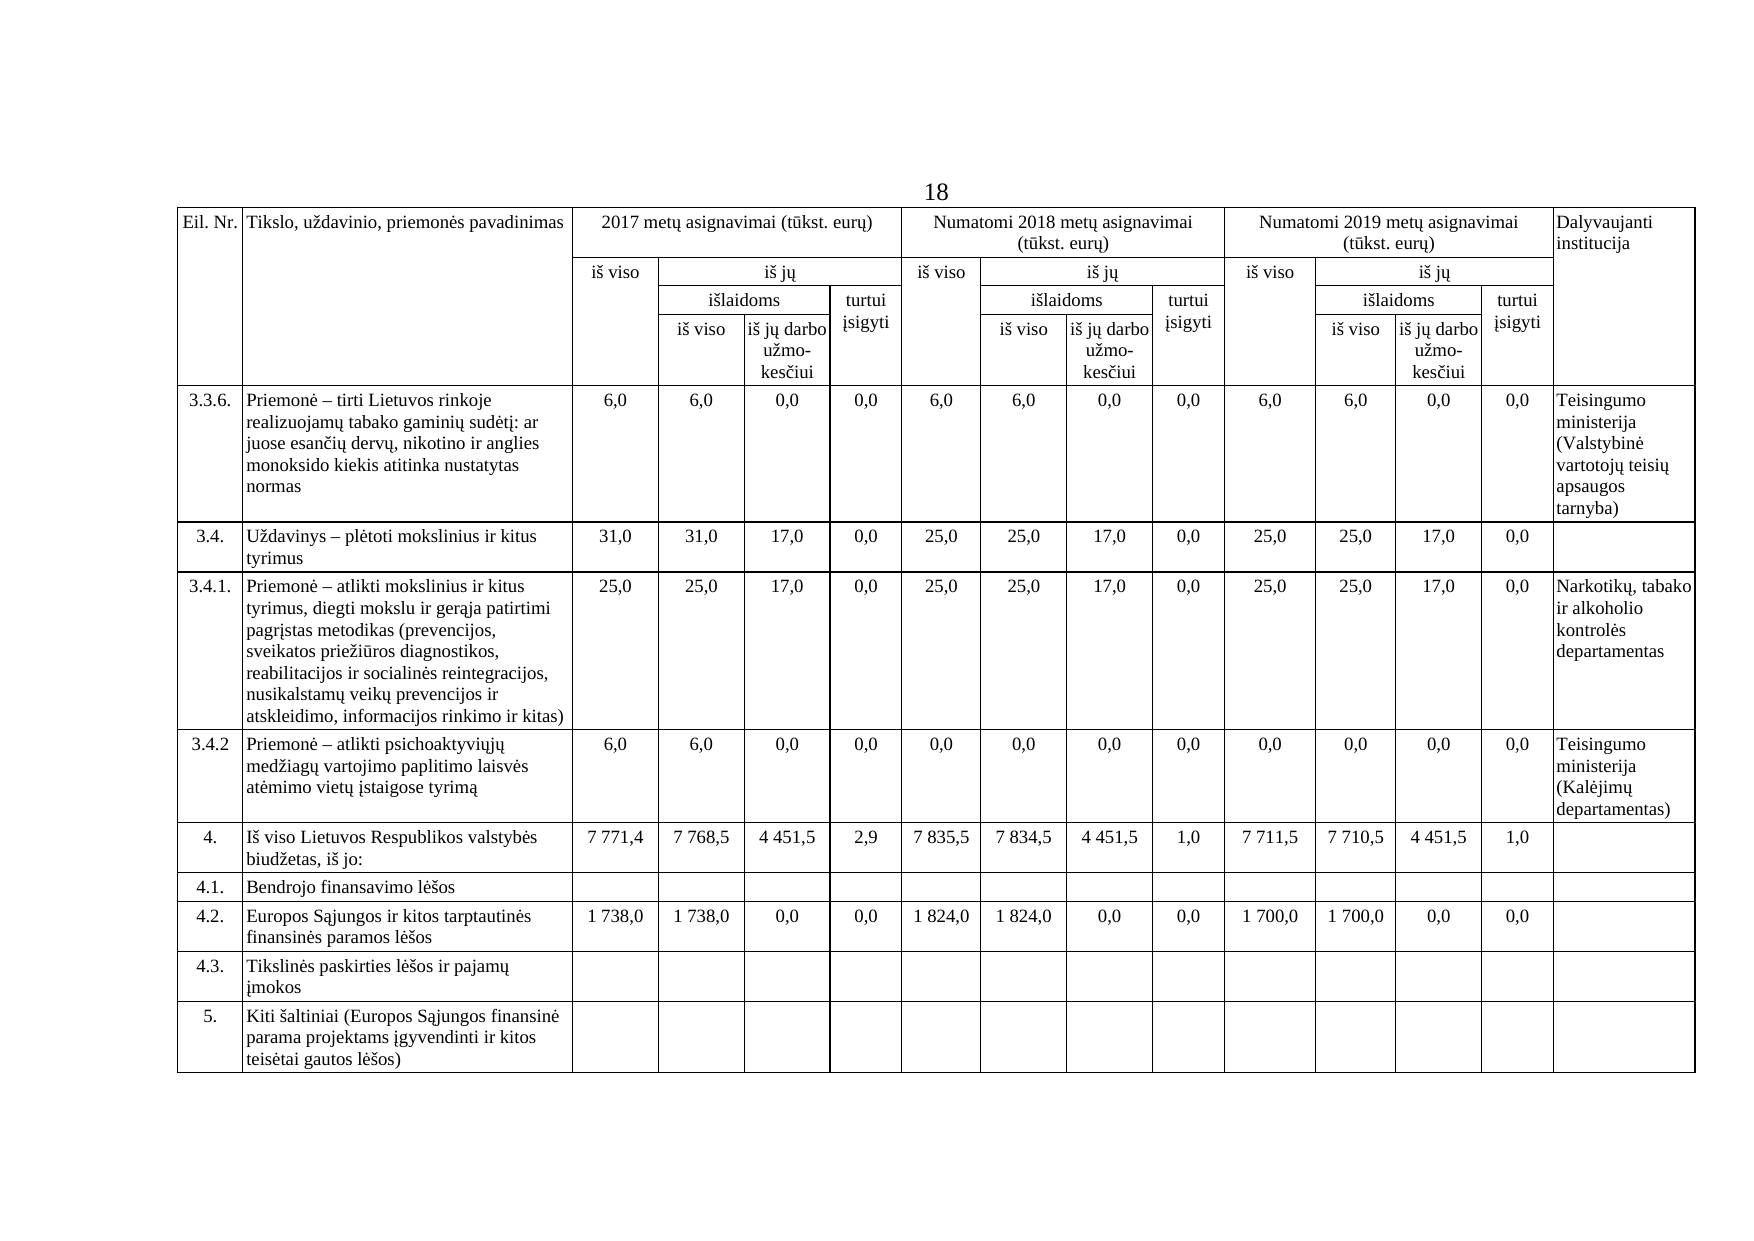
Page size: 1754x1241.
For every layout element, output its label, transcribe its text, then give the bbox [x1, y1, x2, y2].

table_cell 1 738,0 [659, 902, 744, 951]
table_cell iš jų [1316, 258, 1553, 285]
table_cell 1 700,0 [1316, 902, 1395, 951]
table_cell išlaidoms [981, 286, 1152, 313]
table_header Dalyvaujanti institucija [1554, 208, 1694, 385]
table_cell iš jų darbo užmo-kesčiui [1067, 315, 1152, 385]
table_cell Teisingumo ministerija (Kalėjimų departamentas) [1554, 730, 1694, 822]
table_cell 0,0 [1153, 730, 1224, 822]
table_cell 0,0 [1396, 730, 1481, 822]
table_cell [1316, 1002, 1395, 1072]
table_cell [831, 952, 901, 1001]
table_cell [1067, 952, 1152, 1001]
table_cell 1 738,0 [573, 902, 658, 951]
table_cell 6,0 [573, 386, 658, 521]
table_cell [1554, 952, 1694, 1001]
table_cell turtui įsigyti [1482, 286, 1553, 385]
table_cell 0,0 [1067, 902, 1152, 951]
table_cell 5. [178, 1002, 242, 1072]
table_cell 25,0 [981, 573, 1066, 729]
table_cell [1153, 952, 1224, 1001]
table_cell 17,0 [745, 573, 829, 729]
table_cell 25,0 [573, 573, 658, 729]
table_cell turtui įsigyti [831, 286, 901, 385]
table_cell Teisingumo ministerija (Valstybinė vartotojų teisių apsaugos tarnyba) [1554, 386, 1694, 521]
table_cell 0,0 [745, 730, 829, 822]
table_cell [1554, 523, 1694, 571]
table_cell [659, 1002, 744, 1072]
table_cell 31,0 [573, 523, 658, 571]
table_cell [1482, 952, 1553, 1001]
table_cell 7 834,5 [981, 823, 1066, 872]
table_cell [1482, 1002, 1553, 1072]
table_cell [1225, 1002, 1315, 1072]
table_cell [659, 873, 744, 901]
table_cell [1153, 873, 1224, 901]
table_cell 0,0 [831, 730, 901, 822]
table_cell 17,0 [1396, 523, 1481, 571]
table_cell 4 451,5 [1067, 823, 1152, 872]
table_cell 2,9 [831, 823, 901, 872]
table_cell 1 824,0 [902, 902, 980, 951]
table_cell 4. [178, 823, 242, 872]
table_cell 1 824,0 [981, 902, 1066, 951]
table_cell 0,0 [1153, 902, 1224, 951]
table_cell [1482, 873, 1553, 901]
table_cell [659, 952, 744, 1001]
table_cell 31,0 [659, 523, 744, 571]
table_cell Iš viso Lietuvos Respublikos valstybės biudžetas, iš jo: [243, 823, 572, 872]
table_cell 0,0 [1482, 386, 1553, 521]
table_cell 3.4. [178, 523, 242, 571]
table_header Numatomi 2018 metų asignavimai (tūkst. eurų) [902, 208, 1224, 257]
table_cell 7 768,5 [659, 823, 744, 872]
table_cell 0,0 [745, 386, 829, 521]
table_cell Europos Sąjungos ir kitos tarptautinės finansinės paramos lėšos [243, 902, 572, 951]
table_cell iš jų darbo užmo-kesčiui [1396, 315, 1481, 385]
table_cell [981, 873, 1066, 901]
table_cell 0,0 [1225, 730, 1315, 822]
table_cell 4 451,5 [745, 823, 829, 872]
table_cell 0,0 [981, 730, 1066, 822]
table_cell Priemonė – atlikti mokslinius ir kitus tyrimus, diegti mokslu ir gerąja patirtimi pagrįstas metodikas (prevencijos, sveikatos priežiūros diagnostikos, reabilitacijos ir socialinės reintegracijos, nusikalstamų veikų prevencijos ir atskleidimo, informacijos rinkimo ir kitas) [243, 573, 572, 729]
table_cell 0,0 [831, 523, 901, 571]
table_cell 25,0 [1316, 573, 1395, 729]
table_cell Kiti šaltiniai (Europos Sąjungos finansinė parama projektams įgyvendinti ir kitos teisėtai gautos lėšos) [243, 1002, 572, 1072]
table_cell [1316, 873, 1395, 901]
table_cell [1153, 1002, 1224, 1072]
table_cell 25,0 [981, 523, 1066, 571]
table_cell iš jų [659, 258, 901, 285]
table_cell 0,0 [1482, 902, 1553, 951]
table_header 2017 metų asignavimai (tūkst. eurų) [573, 208, 901, 257]
table_header Numatomi 2019 metų asignavimai (tūkst. eurų) [1225, 208, 1553, 257]
table_cell išlaidoms [659, 286, 829, 313]
table_cell 3.4.1. [178, 573, 242, 729]
table_cell 0,0 [1153, 386, 1224, 521]
table_cell 25,0 [902, 573, 980, 729]
table_cell iš viso [659, 315, 744, 385]
table_cell [745, 873, 829, 901]
table_cell [1554, 1002, 1694, 1072]
table_cell iš viso [573, 258, 658, 385]
table_cell 6,0 [1225, 386, 1315, 521]
table_cell Uždavinys – plėtoti mokslinius ir kitus tyrimus [243, 523, 572, 571]
table_cell 0,0 [745, 902, 829, 951]
table_cell [981, 1002, 1066, 1072]
table_cell 17,0 [745, 523, 829, 571]
table_cell [573, 873, 658, 901]
table_cell 0,0 [1316, 730, 1395, 822]
table_cell [1225, 873, 1315, 901]
table_cell 4.3. [178, 952, 242, 1001]
table_cell 0,0 [1396, 386, 1481, 521]
table_cell 4.1. [178, 873, 242, 901]
table_cell 25,0 [1225, 523, 1315, 571]
table_cell 6,0 [573, 730, 658, 822]
table_cell 7 771,4 [573, 823, 658, 872]
table_cell Bendrojo finansavimo lėšos [243, 873, 572, 901]
table_cell [573, 952, 658, 1001]
table_cell [1554, 873, 1694, 901]
table_cell 7 710,5 [1316, 823, 1395, 872]
table_cell 0,0 [1482, 730, 1553, 822]
table_cell 6,0 [981, 386, 1066, 521]
table_cell 0,0 [1482, 523, 1553, 571]
table_cell [745, 1002, 829, 1072]
table_cell turtui įsigyti [1153, 286, 1224, 385]
table_cell [1396, 873, 1481, 901]
table_cell [1396, 952, 1481, 1001]
table_cell Priemonė – atlikti psichoaktyviųjų medžiagų vartojimo paplitimo laisvės atėmimo vietų įstaigose tyrimą [243, 730, 572, 822]
table_cell 17,0 [1396, 573, 1481, 729]
table_cell 17,0 [1067, 523, 1152, 571]
table_cell 25,0 [1225, 573, 1315, 729]
table_cell [981, 952, 1066, 1001]
table_cell 1 700,0 [1225, 902, 1315, 951]
table_cell 0,0 [1153, 523, 1224, 571]
table_cell [1067, 1002, 1152, 1072]
table_cell Narkotikų, tabako ir alkoholio kontrolės departamentas [1554, 573, 1694, 729]
table_cell 0,0 [831, 902, 901, 951]
table_cell 6,0 [902, 386, 980, 521]
table_cell iš viso [981, 315, 1066, 385]
table_cell [1316, 952, 1395, 1001]
table_cell [902, 1002, 980, 1072]
table_cell iš jų [981, 258, 1224, 285]
table_cell [1225, 952, 1315, 1001]
table_cell iš viso [1316, 315, 1395, 385]
table_cell 17,0 [1067, 573, 1152, 729]
table_cell Priemonė – tirti Lietuvos rinkoje realizuojamų tabako gaminių sudėtį: ar juose esančių dervų, nikotino ir anglies monoksido kiekis atitinka nustatytas normas [243, 386, 572, 521]
table_cell iš viso [1225, 258, 1315, 385]
table_cell 6,0 [659, 730, 744, 822]
table_cell 4 451,5 [1396, 823, 1481, 872]
table_cell [573, 1002, 658, 1072]
table_cell [1396, 1002, 1481, 1072]
table_cell 4.2. [178, 902, 242, 951]
table_cell 0,0 [902, 730, 980, 822]
table_cell iš jų darbo užmo-kesčiui [745, 315, 829, 385]
table_cell 25,0 [659, 573, 744, 729]
table_cell 3.3.6. [178, 386, 242, 521]
table_header Tikslo, uždavinio, priemonės pavadinimas [243, 208, 572, 385]
table_cell iš viso [902, 258, 980, 385]
table_cell 0,0 [1396, 902, 1481, 951]
table_cell 1,0 [1482, 823, 1553, 872]
table_cell 0,0 [831, 573, 901, 729]
table_cell [902, 873, 980, 901]
table_cell [1554, 823, 1694, 872]
table_cell [831, 873, 901, 901]
table_cell 25,0 [902, 523, 980, 571]
table_cell 1,0 [1153, 823, 1224, 872]
table_cell 6,0 [659, 386, 744, 521]
table_cell 0,0 [1067, 730, 1152, 822]
table_header Eil. Nr. [178, 208, 242, 385]
table_cell 0,0 [1482, 573, 1553, 729]
table_cell [831, 1002, 901, 1072]
table_cell [745, 952, 829, 1001]
table_cell [902, 952, 980, 1001]
table_cell Tikslinės paskirties lėšos ir pajamų įmokos [243, 952, 572, 1001]
table_cell 25,0 [1316, 523, 1395, 571]
table_cell 7 711,5 [1225, 823, 1315, 872]
table_cell 0,0 [1067, 386, 1152, 521]
table_cell 6,0 [1316, 386, 1395, 521]
table_cell [1067, 873, 1152, 901]
table_cell 3.4.2 [178, 730, 242, 822]
table_cell [1554, 902, 1694, 951]
table_cell 0,0 [831, 386, 901, 521]
table_cell išlaidoms [1316, 286, 1481, 313]
table_cell 7 835,5 [902, 823, 980, 872]
table_cell 0,0 [1153, 573, 1224, 729]
